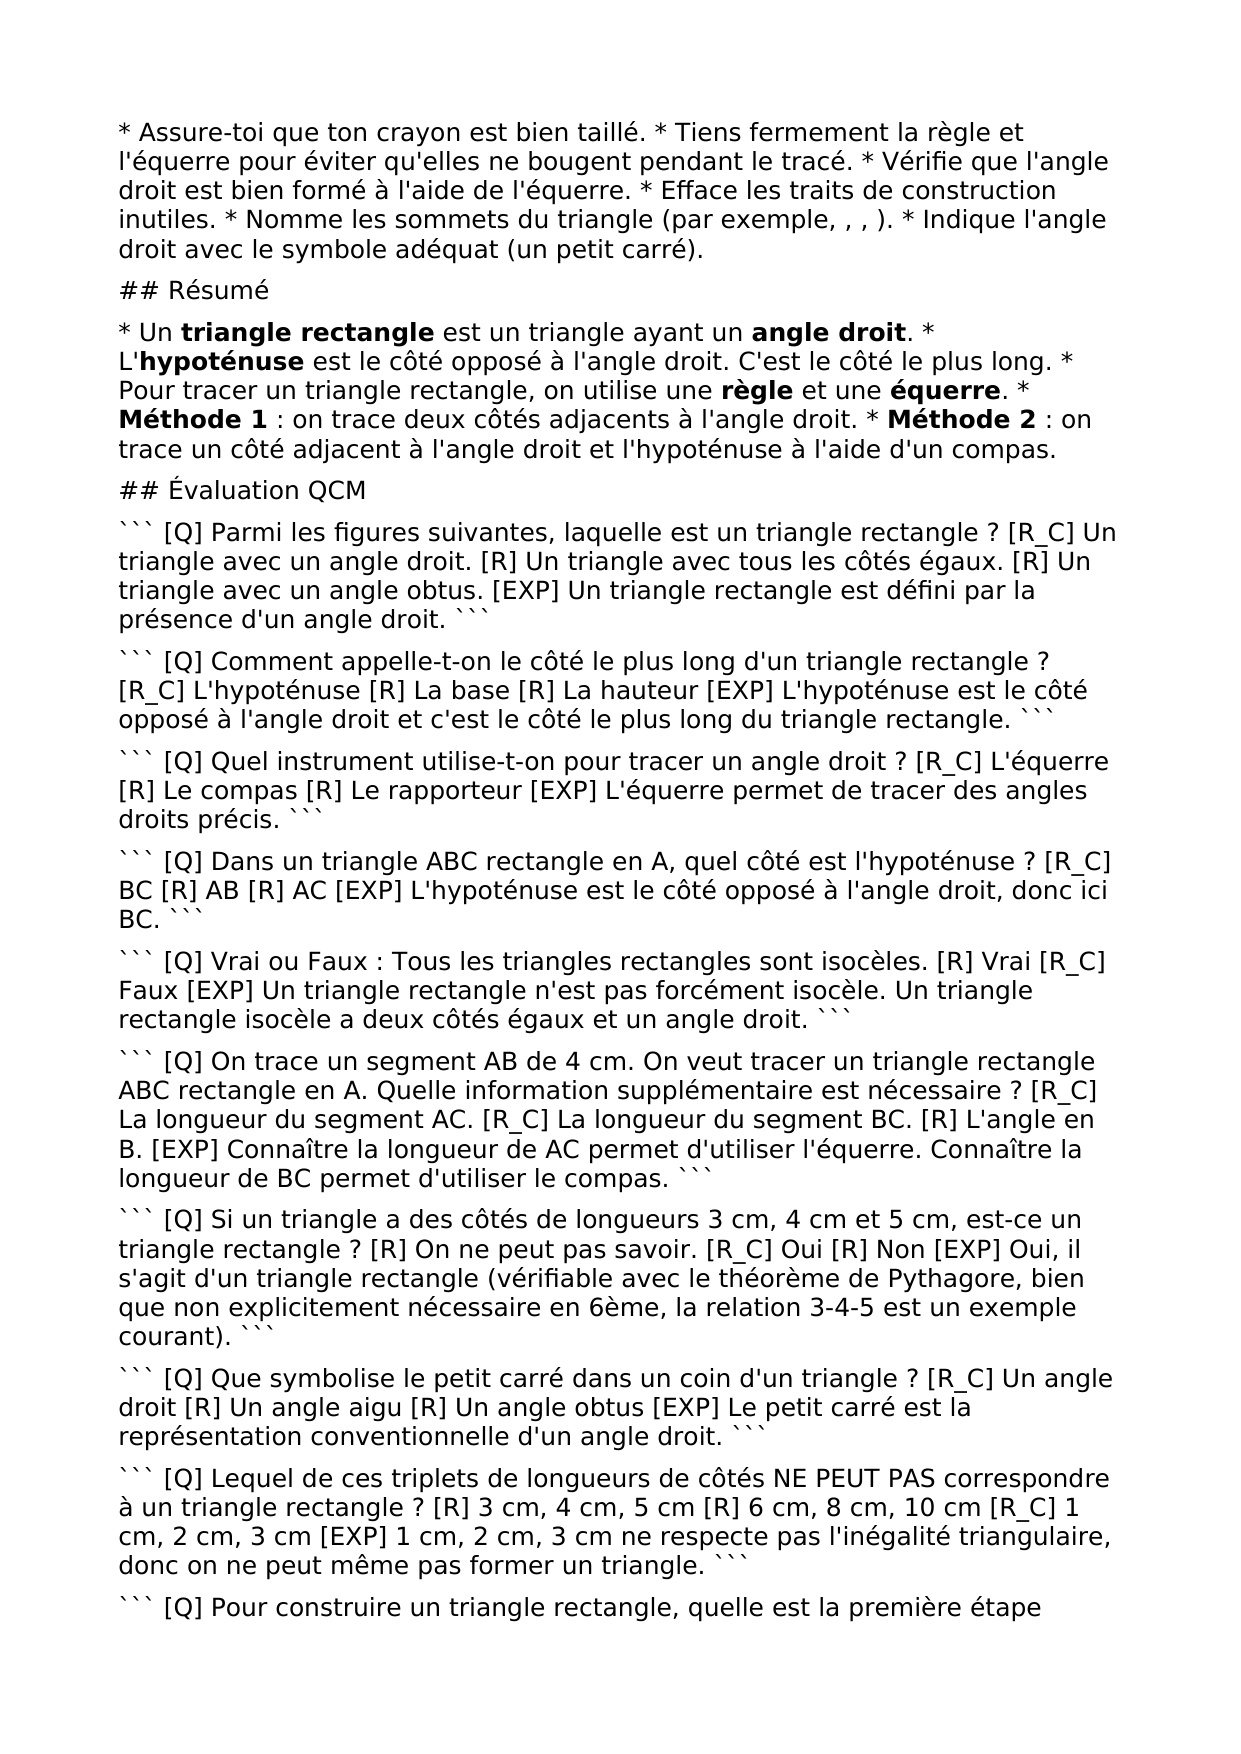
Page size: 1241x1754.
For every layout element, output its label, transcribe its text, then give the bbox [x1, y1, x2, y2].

text ``` [Q] Dans un triangle ABC rectangle en A, quel côté est l'hypoténuse ? [R_C] BC [R] AB [R] AC [EXP] L'hypoténuse est le côté opposé à l'angle droit, donc ici BC. ``` [118, 847, 1122, 935]
text ``` [Q] Pour construire un triangle rectangle, quelle est la première étape [118, 1593, 1122, 1622]
text ``` [Q] Quel instrument utilise-t-on pour tracer un angle droit ? [R_C] L'équerre [R] Le compas [R] Le rapporteur [EXP] L'équerre permet de tracer des angles droits précis. ``` [118, 747, 1122, 835]
text ``` [Q] On trace un segment AB de 4 cm. On veut tracer un triangle rectangle ABC rectangle en A. Quelle information supplémentaire est nécessaire ? [R_C] La longueur du segment AC. [R_C] La longueur du segment BC. [R] L'angle en B. [EXP] Connaître la longueur de AC permet d'utiliser l'équerre. Connaître la longueur de BC permet d'utiliser le compas. ``` [118, 1047, 1122, 1193]
text ``` [Q] Comment appelle-t-on le côté le plus long d'un triangle rectangle ? [R_C] L'hypoténuse [R] La base [R] La hauteur [EXP] L'hypoténuse est le côté opposé à l'angle droit et c'est le côté le plus long du triangle rectangle. ``` [118, 647, 1122, 735]
text * Assure-toi que ton crayon est bien taillé. * Tiens fermement la règle et l'équerre pour éviter qu'elles ne bougent pendant le tracé. * Vérifie que l'angle droit est bien formé à l'aide de l'équerre. * Efface les traits de construction inutiles. * Nomme les sommets du triangle (par exemple, , , ). * Indique l'angle droit avec le symbole adéquat (un petit carré). [118, 118, 1122, 264]
text ## Évaluation QCM [118, 476, 1122, 506]
text ``` [Q] Vrai ou Faux : Tous les triangles rectangles sont isocèles. [R] Vrai [R_C] Faux [EXP] Un triangle rectangle n'est pas forcément isocèle. Un triangle rectangle isocèle a deux côtés égaux et un angle droit. ``` [118, 947, 1122, 1035]
text ``` [Q] Que symbolise le petit carré dans un coin d'un triangle ? [R_C] Un angle droit [R] Un angle aigu [R] Un angle obtus [EXP] Le petit carré est la représentation conventionnelle d'un angle droit. ``` [118, 1364, 1122, 1451]
text * Un triangle rectangle est un triangle ayant un angle droit. * L'hypoténuse est le côté opposé à l'angle droit. C'est le côté le plus long. * Pour tracer un triangle rectangle, on utilise une règle et une équerre. * Méthode 1 : on trace deux côtés adjacents à l'angle droit. * Méthode 2 : on trace un côté adjacent à l'angle droit et l'hypoténuse à l'aide d'un compas. [118, 318, 1122, 464]
text ## Résumé [118, 276, 1122, 306]
text ``` [Q] Si un triangle a des côtés de longueurs 3 cm, 4 cm et 5 cm, est-ce un triangle rectangle ? [R] On ne peut pas savoir. [R_C] Oui [R] Non [EXP] Oui, il s'agit d'un triangle rectangle (vérifiable avec le théorème de Pythagore, bien que non explicitement nécessaire en 6ème, la relation 3-4-5 est un exemple courant). ``` [118, 1206, 1122, 1351]
text ``` [Q] Parmi les figures suivantes, laquelle est un triangle rectangle ? [R_C] Un triangle avec un angle droit. [R] Un triangle avec tous les côtés égaux. [R] Un triangle avec un angle obtus. [EXP] Un triangle rectangle est défini par la présence d'un angle droit. ``` [118, 518, 1122, 635]
text ``` [Q] Lequel de ces triplets de longueurs de côtés NE PEUT PAS correspondre à un triangle rectangle ? [R] 3 cm, 4 cm, 5 cm [R] 6 cm, 8 cm, 10 cm [R_C] 1 cm, 2 cm, 3 cm [EXP] 1 cm, 2 cm, 3 cm ne respecte pas l'inégalité triangulaire, donc on ne peut même pas former un triangle. ``` [118, 1464, 1122, 1581]
